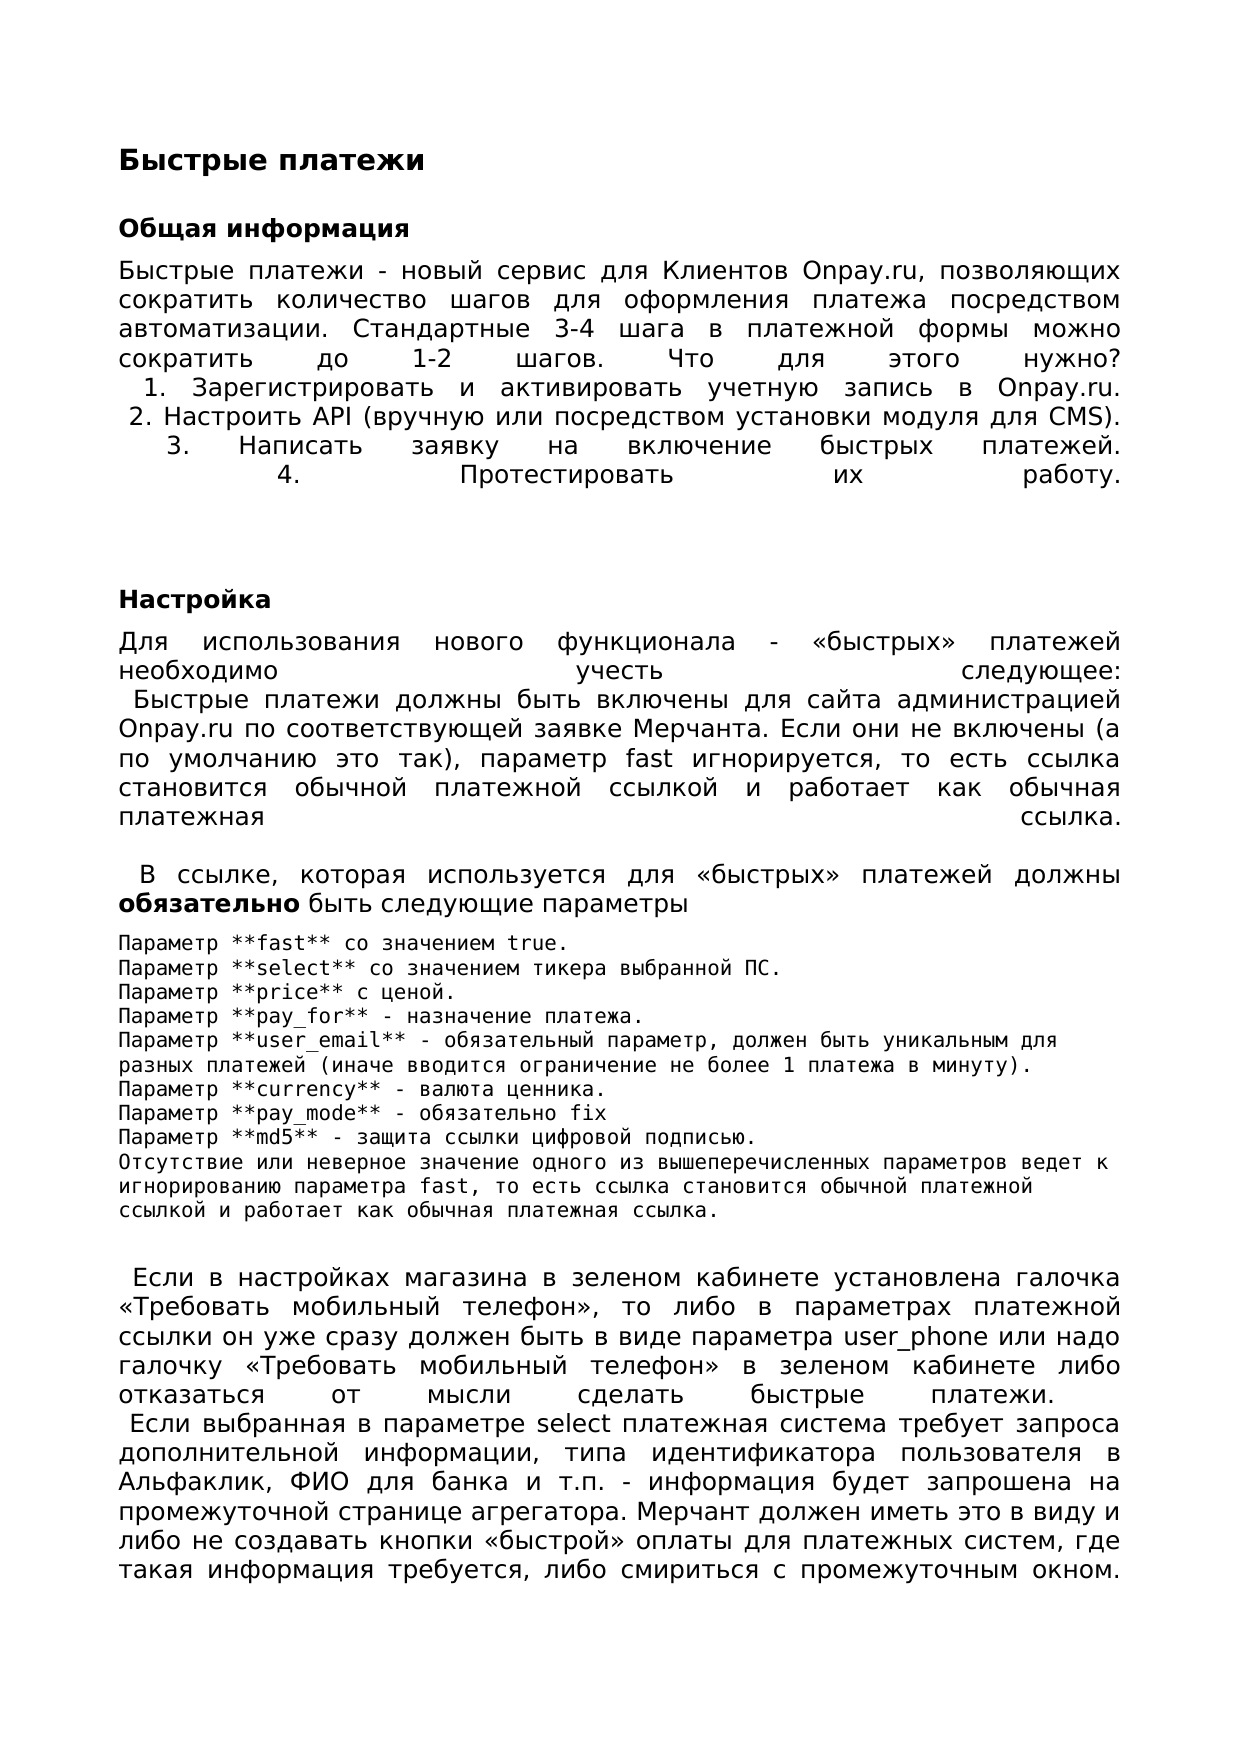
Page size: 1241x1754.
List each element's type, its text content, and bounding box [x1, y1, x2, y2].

text Быстрые платежи - новый сервис для Клиентов Onpay.ru, позволяющих сократить количество шагов для оформления платежа посредством автоматизации. Стандартные 3-4 шага в платежной формы можно сократить до 1-2 шагов. Что для этого нужно? 1. Зарегистрировать и активировать учетную запись в Onpay.ru. 2. Настроить API (вручную или посредством установки модуля для CMS). 3. Написать заявку на включение быстрых платежей. 4. Протестировать их работу. [118, 256, 1122, 548]
subtitle Общая информация [118, 214, 1122, 244]
text Для использования нового функционала - «быстрых» платежей необходимо учесть следующее: Быстрые платежи должны быть включены для сайта администрацией Onpay.ru по соответствующей заявке Мерчанта. Если они не включены (а по умолчанию это так), параметр fast игнорируется, то есть ссылка становится обычной платежной ссылкой и работает как обычная платежная ссылка. В ссылке, которая используется для «быстрых» платежей должны обязательно быть следующие параметры [118, 627, 1122, 919]
text Параметр **fast** со значением true. Параметр **select** со значением тикера выбранной ПС. Параметр **price** с ценой. Параметр **pay_for** - назначение платежа. Параметр **user_email** - обязательный параметр, должен быть уникальным для разных платежей (иначе вводится ограничение не более 1 платежа в минуту). Параметр **currency** - валюта ценника. Параметр **pay_mode** - обязательно fix Параметр **md5** - защита ссылки цифровой подписью. Отсутствие или неверное значение одного из вышеперечисленных параметров ведет к игнорированию параметра fast, то есть ссылка становится обычной платежной ссылкой и работает как обычная платежная ссылка. [118, 931, 1122, 1222]
subtitle Настройка [118, 585, 1122, 614]
subtitle Быстрые платежи [118, 143, 1122, 177]
text Если в настройках магазина в зеленом кабинете установлена галочка «Требовать мобильный телефон», то либо в параметрах платежной ссылки он уже сразу должен быть в виде параметра user_phone или надо галочку «Требовать мобильный телефон» в зеленом кабинете либо отказаться от мысли сделать быстрые платежи. Если выбранная в параметре select платежная система требует запроса дополнительной информации, типа идентификатора пользователя в Альфаклик, ФИО для банка и т.п. - информация будет запрошена на промежуточной странице агрегатора. Мерчант должен иметь это в виду и либо не создавать кнопки «быстрой» оплаты для платежных систем, где такая информация требуется, либо смириться с промежуточным окном. [118, 1234, 1122, 1613]
